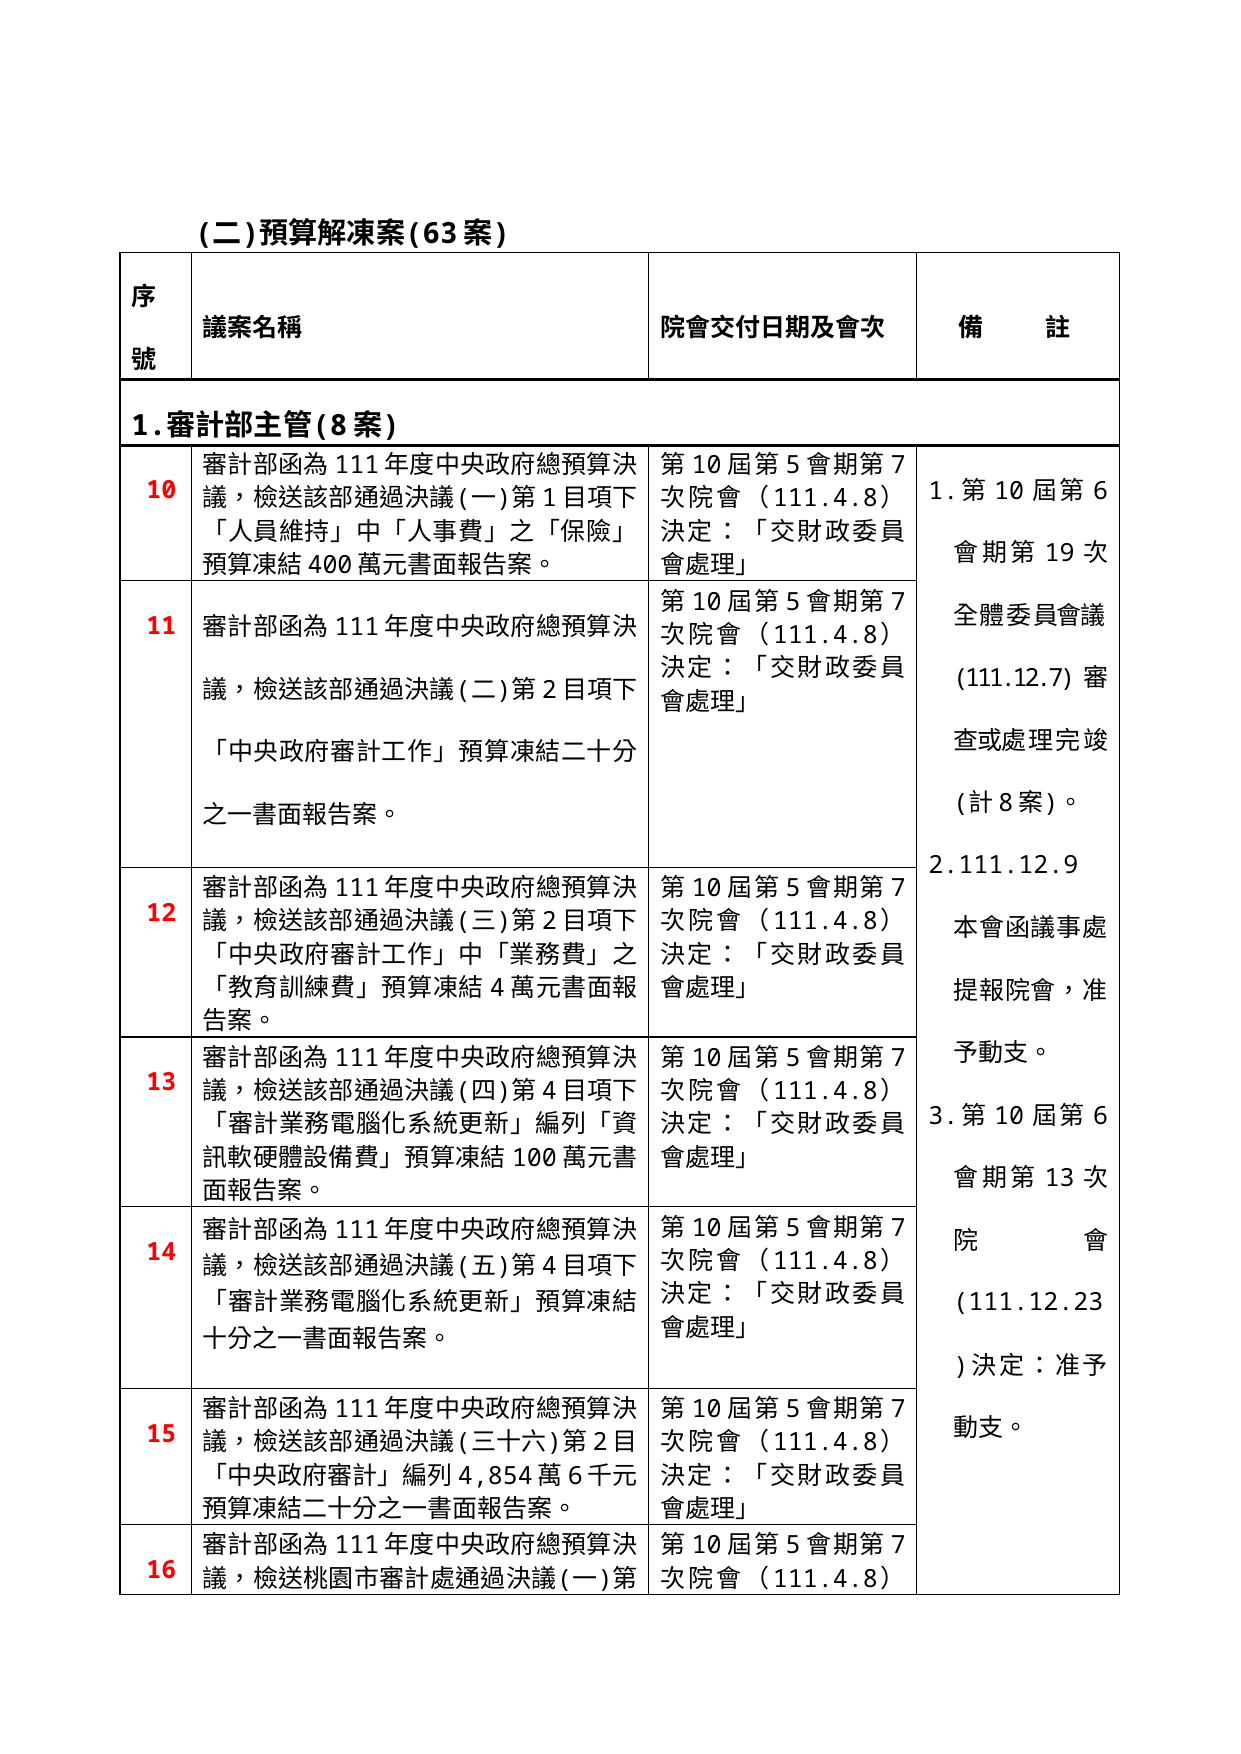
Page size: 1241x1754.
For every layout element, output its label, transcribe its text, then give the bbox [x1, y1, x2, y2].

table_cell [121, 581, 191, 867]
table_cell [121, 1389, 191, 1524]
table_cell [121, 1525, 191, 1594]
table_cell 第10屆第5會期第7次院會（111.4.8）決定：「交財政委員會處理」 [649, 1038, 916, 1206]
table_cell [121, 1038, 191, 1206]
table_cell [121, 1207, 191, 1388]
table_header 序號 [121, 253, 191, 378]
table_cell 第10屆第5會期第7次院會（111.4.8）決定：「交財政委員會處理」 [649, 447, 916, 580]
table_cell [121, 447, 191, 580]
table_cell 第10屆第5會期第7次院會（111.4.8）決定：「交財政委員會處理」 [649, 1207, 916, 1388]
table_cell 審計部函為111年度中央政府總預算決議，檢送桃園市審計處通過決議(一)第 [192, 1525, 648, 1594]
table_cell 審計部函為111年度中央政府總預算決議，檢送該部通過決議(一)第1目項下「人員維持」中「人事費」之「保險」預算凍結400萬元書面報告案。 [192, 447, 648, 580]
table_cell 審計部函為111年度中央政府總預算決議，檢送該部通過決議(四)第4目項下「審計業務電腦化系統更新」編列「資訊軟硬體設備費」預算凍結100萬元書面報告案。 [192, 1038, 648, 1206]
table_cell 審計部函為111年度中央政府總預算決議，檢送該部通過決議(五)第4目項下「審計業務電腦化系統更新」預算凍結十分之一書面報告案。 [192, 1207, 648, 1388]
table_header 備 註 [917, 253, 1119, 378]
table_cell 審計部函為111年度中央政府總預算決議，檢送該部通過決議(三十六)第2目「中央政府審計」編列4,854萬6千元預算凍結二十分之一書面報告案。 [192, 1389, 648, 1524]
table_cell 1.第10屆第6會期第19次全體委員會議(111.12.7)審查或處理完竣(計8案)。 2.111.12.9本會函議事處提報院會，准予動支。 3.第10屆第6會期第13次院會(111.12.23)決定：准予動支。 [917, 447, 1119, 1594]
table_cell [121, 868, 191, 1036]
table_cell 1.審計部主管(8案) [121, 381, 1119, 444]
table_cell 審計部函為111年度中央政府總預算決議，檢送該部通過決議(二)第2目項下「中央政府審計工作」預算凍結二十分之一書面報告案。 [192, 581, 648, 867]
table_cell 第10屆第5會期第7次院會（111.4.8）決定：「交財政委員會處理」 [649, 581, 916, 867]
table_cell 第10屆第5會期第7次院會（111.4.8）決定：「交財政委員會處理」 [649, 1389, 916, 1524]
table_cell 第10屆第5會期第7次院會（111.4.8）決定：「交財政委員會處理」 [649, 868, 916, 1036]
text (二)預算解凍案(63案) [195, 189, 1120, 252]
table_cell 審計部函為111年度中央政府總預算決議，檢送該部通過決議(三)第2目項下「中央政府審計工作」中「業務費」之「教育訓練費」預算凍結4萬元書面報告案。 [192, 868, 648, 1036]
table_header 院會交付日期及會次 [649, 253, 916, 378]
table_cell 第10屆第5會期第7次院會（111.4.8） [649, 1525, 916, 1594]
table_header 議案名稱 [192, 253, 648, 378]
